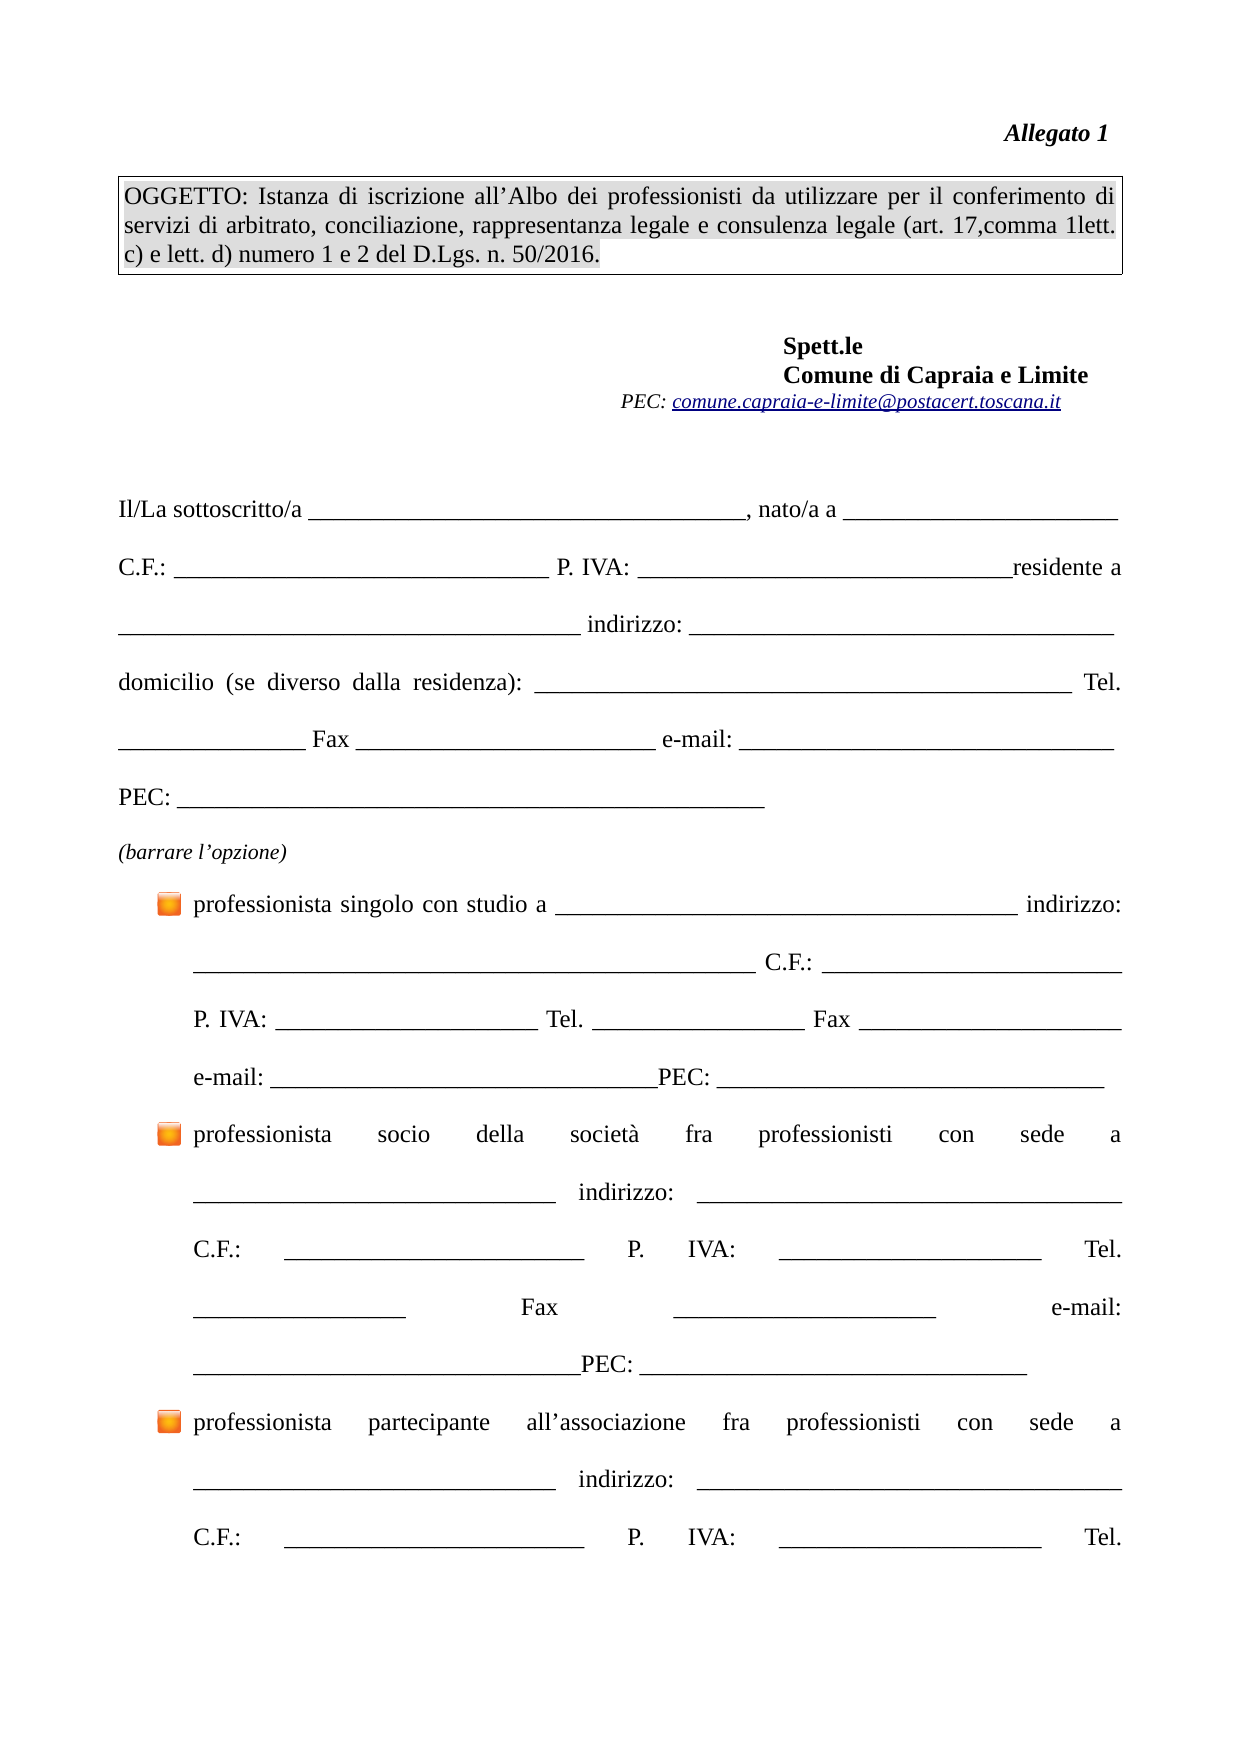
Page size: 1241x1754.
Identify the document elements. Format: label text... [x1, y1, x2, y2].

text PEC: _______________________________________________ [118, 782, 1122, 810]
text Spett.le [118, 331, 1122, 360]
table_header OGGETTO: Istanza di iscrizione all’Albo dei professionisti da utilizzare per il conferimento di servizi di arbitrato, conciliazione, rappresentanza legale e consulenza legale (art. 17,comma 1lett. c) e lett. d) numero 1 e 2 del D.Lgs. n. 50/2016. [119, 177, 1122, 273]
text (barrare l’opzione) [118, 839, 1122, 864]
list professionista socio della società fra professionisti con sede a _____________________________ indirizzo: __________________________________ C.F.: ________________________ P. IVA: _____________________ Tel. _________________ Fax _____________________ e-mail: _______________________________PEC: _______________________________ [156, 1119, 1122, 1378]
text Allegato 1 [118, 118, 1122, 147]
text Comune di Capraia e Limite [118, 360, 1122, 388]
text domicilio (se diverso dalla residenza): ___________________________________________ Tel. _______________ Fax ________________________ e-mail: ______________________________ [118, 667, 1122, 753]
list professionista singolo con studio a _____________________________________ indirizzo: _____________________________________________ C.F.: ________________________ P. IVA: _____________________ Tel. _________________ Fax _____________________ e-mail: _______________________________PEC: _______________________________ [156, 889, 1122, 1091]
text C.F.: ______________________________ P. IVA: ______________________________residente a _____________________________________ indirizzo: __________________________________ [118, 552, 1122, 638]
text PEC: comune.capraia-e-limite@postacert.toscana.it [118, 388, 1122, 413]
list professionista partecipante all’associazione fra professionisti con sede a _____________________________ indirizzo: __________________________________ C.F.: ________________________ P. IVA: _____________________ Tel. [156, 1407, 1122, 1551]
text Il/La sottoscritto/a ___________________________________, nato/a a ______________________ [118, 494, 1122, 523]
